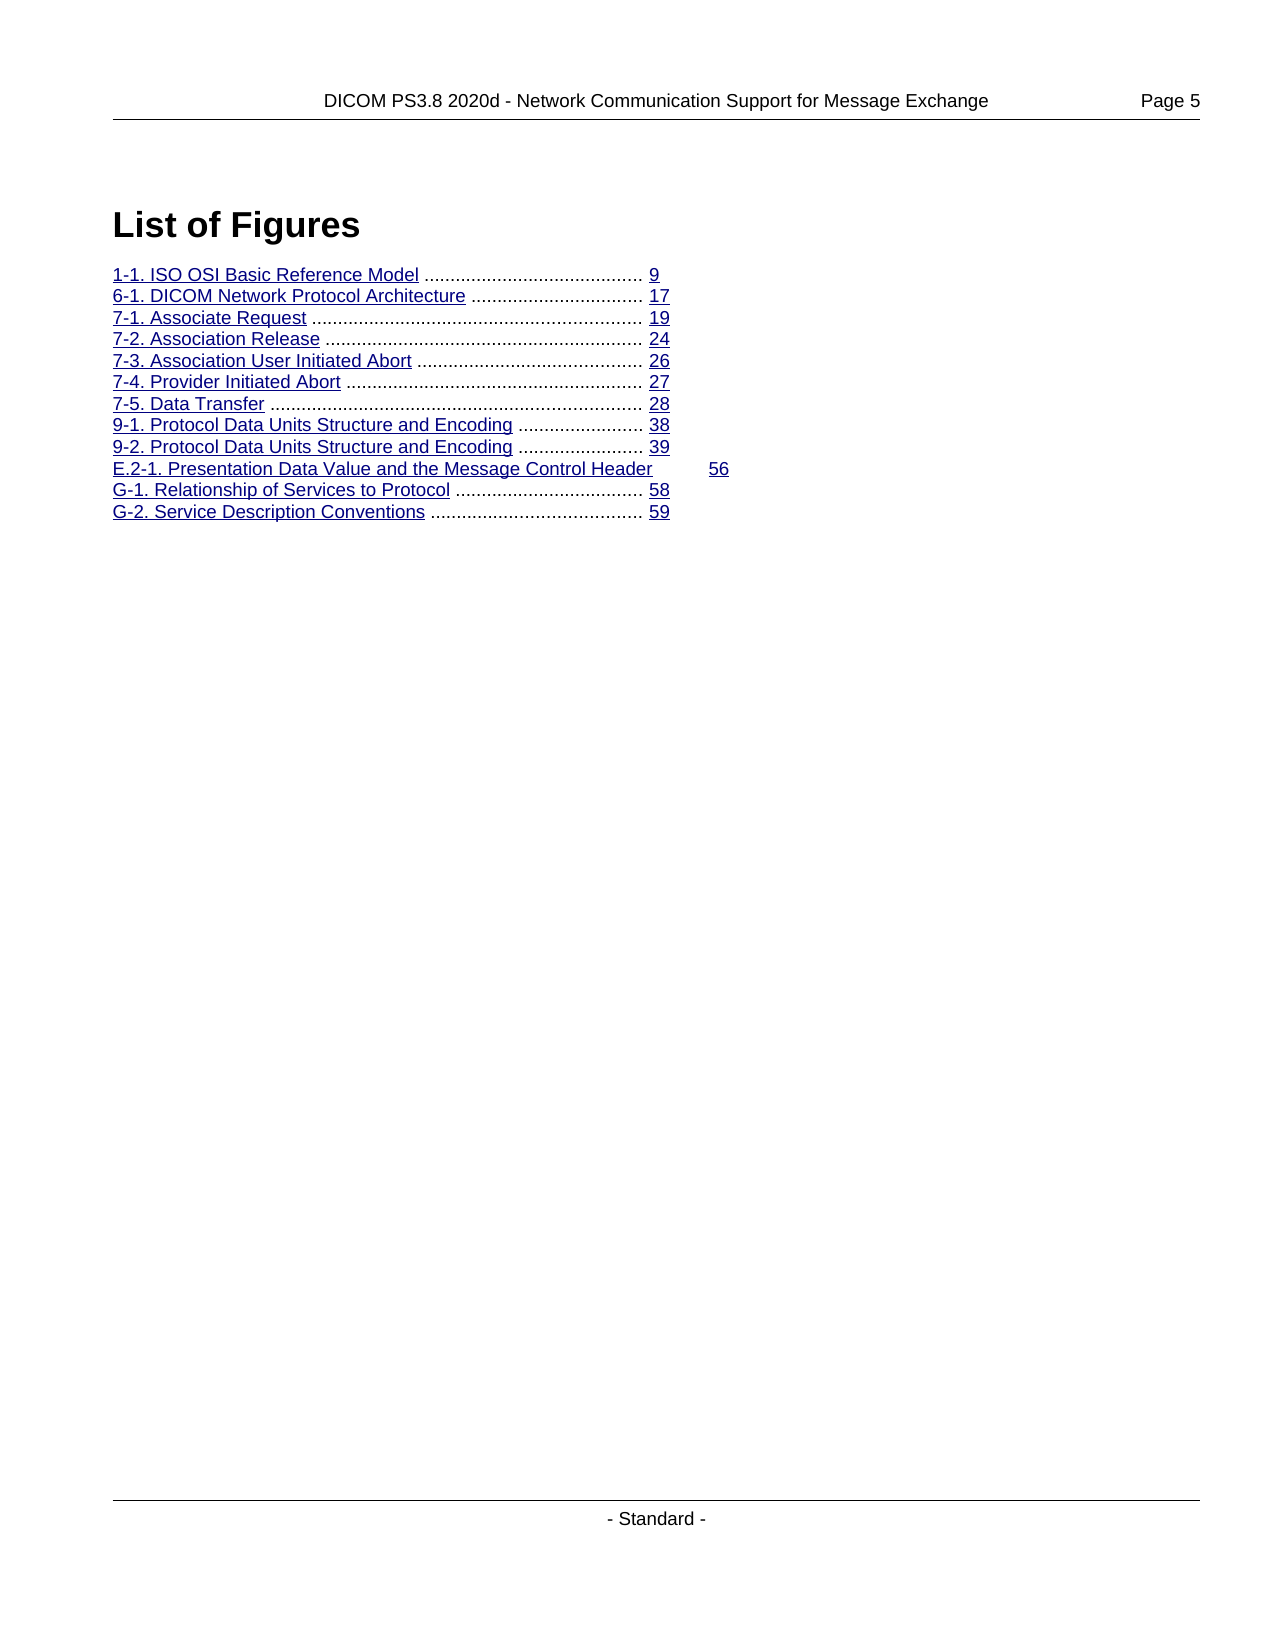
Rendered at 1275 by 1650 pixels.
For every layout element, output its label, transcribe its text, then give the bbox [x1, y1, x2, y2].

text 7-2. Association Release 0 [112, 328, 1175, 349]
text G-2. Service Description Conventions 0 [112, 501, 1175, 522]
text 9-2. Protocol Data Units Structure and Encoding 0 [112, 436, 1175, 457]
text 9-1. Protocol Data Units Structure and Encoding 0 [112, 414, 1175, 436]
text 7-1. Associate Request 0 [112, 306, 1175, 328]
text 7-4. Provider Initiated Abort 0 [112, 371, 1175, 393]
text G-1. Relationship of Services to Protocol 0 [112, 479, 1175, 501]
text 7-5. Data Transfer 0 [112, 393, 1175, 414]
text E.2-1. Presentation Data Value and the Message Control Header 0 [112, 457, 1175, 479]
text 6-1. DICOM Network Protocol Architecture 0 [112, 285, 1175, 306]
text List of Figures [112, 204, 1200, 245]
text 1-1. ISO OSI Basic Reference Model 0 [112, 263, 1175, 285]
text 7-3. Association User Initiated Abort 0 [112, 349, 1175, 371]
